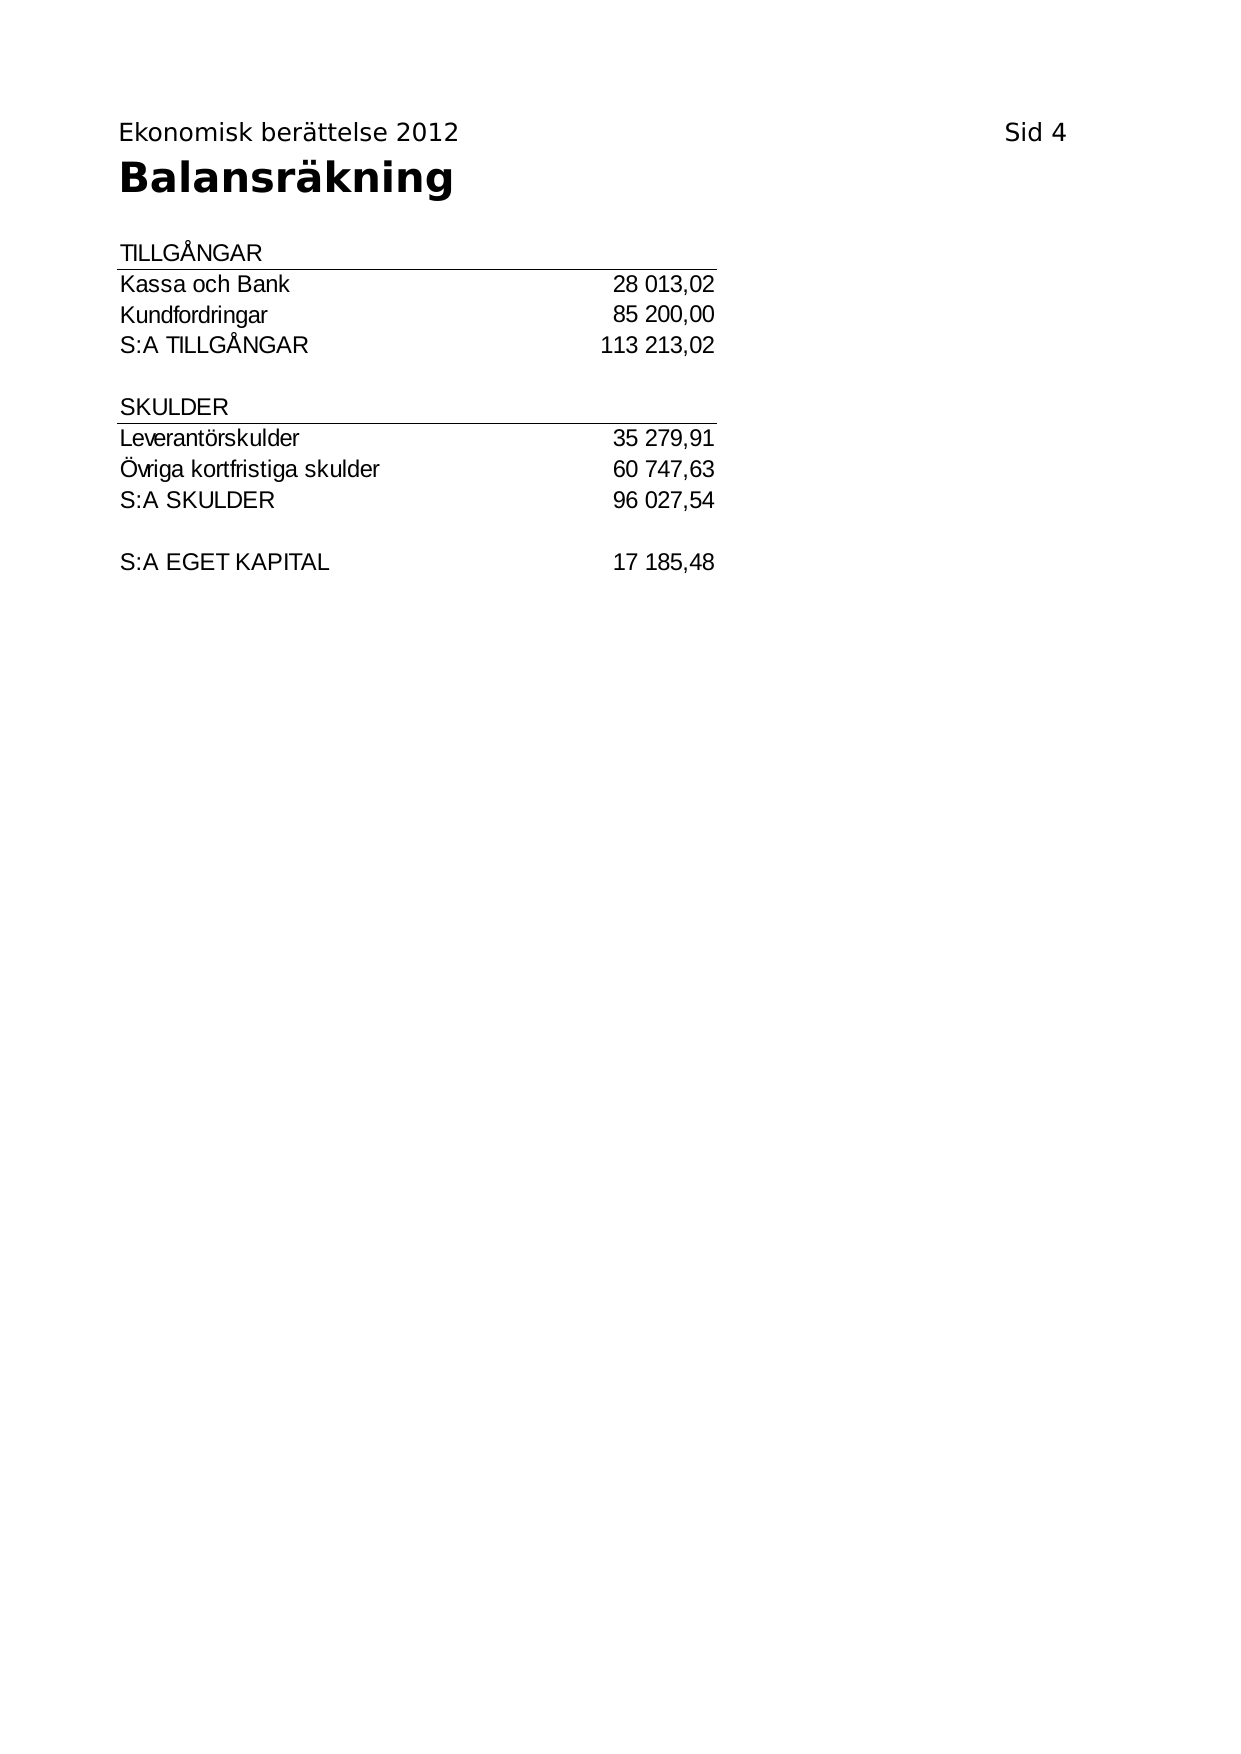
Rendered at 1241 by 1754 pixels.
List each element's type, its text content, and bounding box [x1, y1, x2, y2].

text Balansräkning [118, 153, 768, 202]
